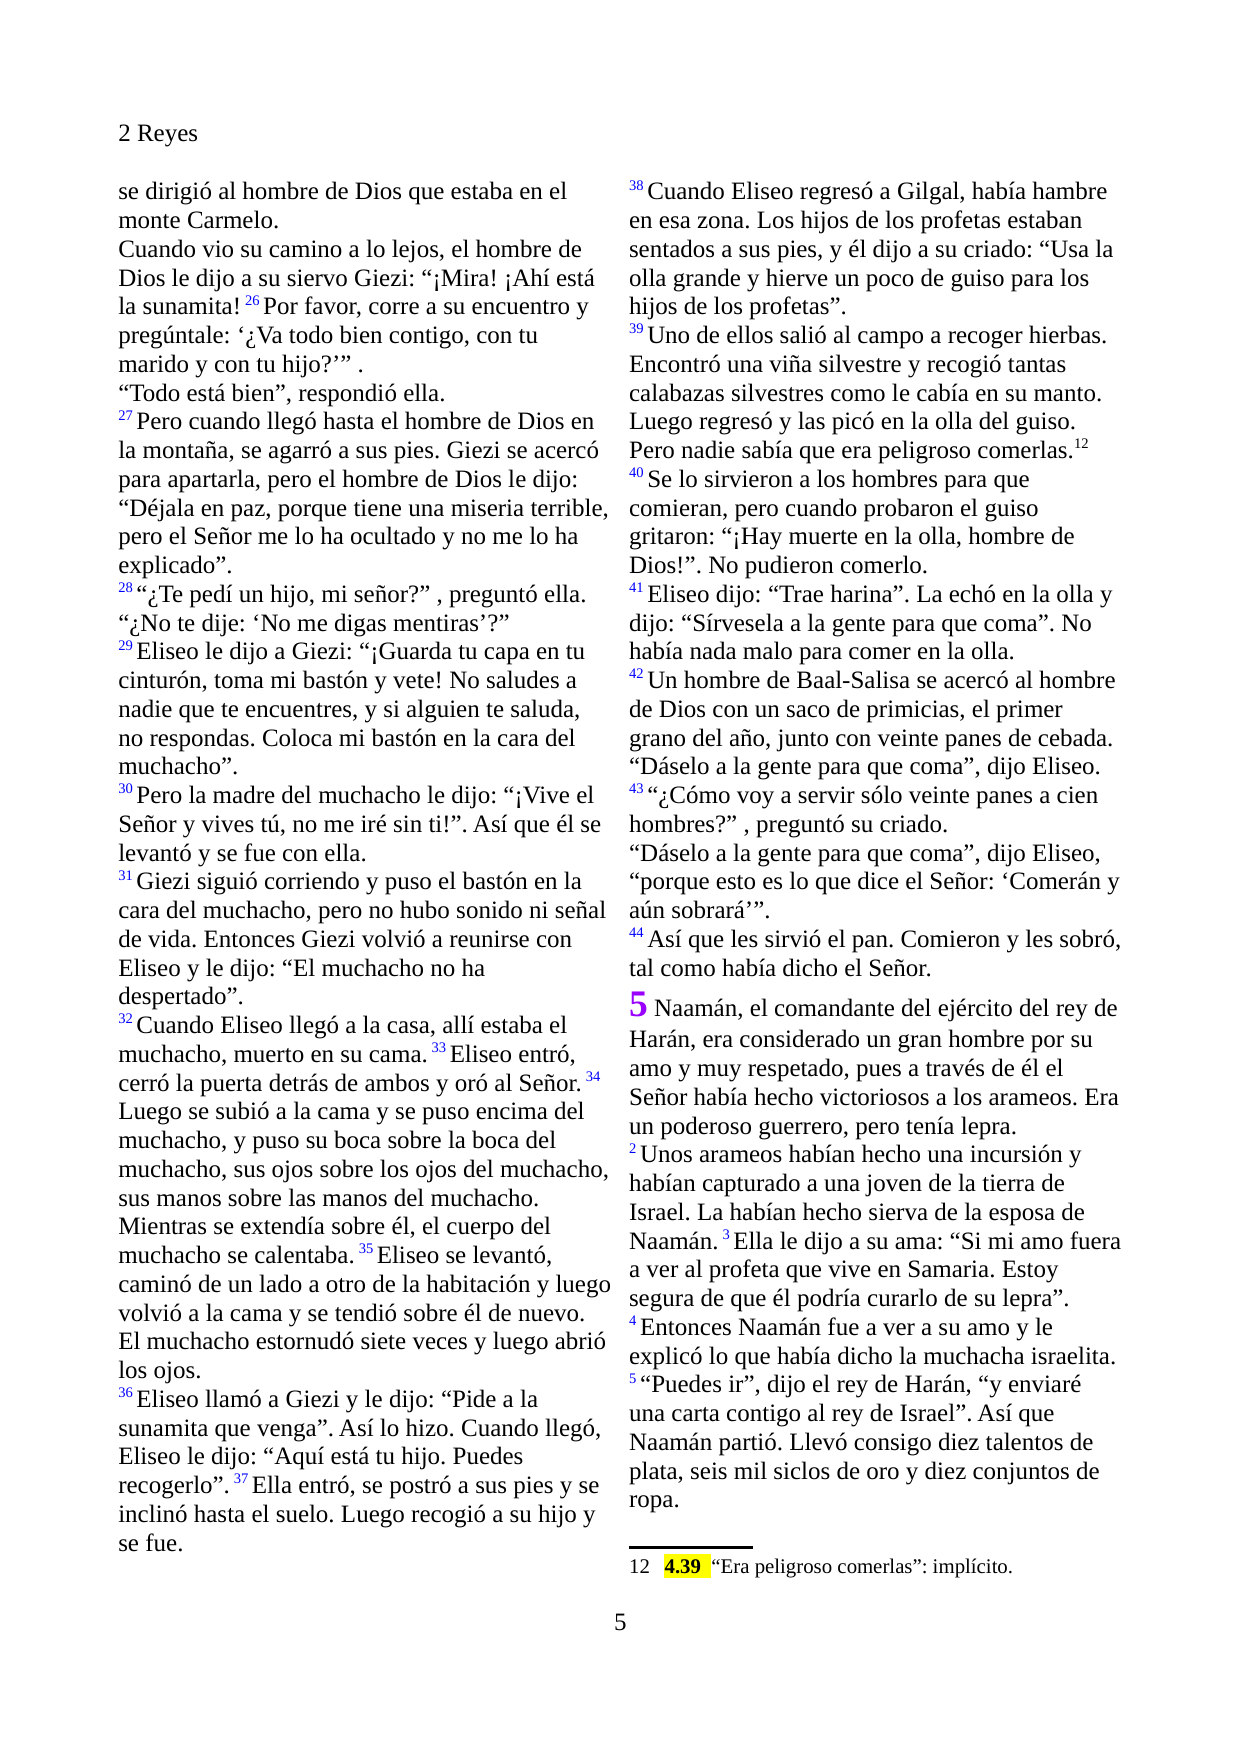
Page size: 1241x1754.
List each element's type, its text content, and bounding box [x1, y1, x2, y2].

text 38 Cuando Eliseo regresó a Gilgal, había hambre en esa zona. Los hijos de los profetas estaban sentados a sus pies, y él dijo a su criado: “Usa la olla grande y hierve un poco de guiso para los hijos de los profetas”. [629, 176, 1122, 320]
text 40 Se lo sirvieron a los hombres para que comieran, pero cuando probaron el guiso gritaron: “¡Hay muerte en la olla, hombre de Dios!”. No pudieron comerlo. [629, 464, 1122, 579]
text 5 “Puedes ir”, dijo el rey de Harán, “y enviaré una carta contigo al rey de Israel”. Así que Naamán partió. Llevó consigo diez talentos de plata, seis mil siclos de oro y diez conjuntos de ropa. [629, 1369, 1122, 1513]
text se dirigió al hombre de Dios que estaba en el monte Carmelo. [118, 176, 611, 234]
text 32 Cuando Eliseo llegó a la casa, allí estaba el muchacho, muerto en su cama. 33 Eliseo entró, cerró la puerta detrás de ambos y oró al Señor. 34 Luego se subió a la cama y se puso encima del muchacho, y puso su boca sobre la boca del muchacho, sus ojos sobre los ojos del muchacho, sus manos sobre las manos del muchacho. Mientras se extendía sobre él, el cuerpo del muchacho se calentaba. 35 Eliseo se levantó, caminó de un lado a otro de la habitación y luego volvió a la cama y se tendió sobre él de nuevo. El muchacho estornudó siete veces y luego abrió los ojos. [118, 1010, 611, 1384]
text 41 Eliseo dijo: “Trae harina”. La echó en la olla y dijo: “Sírvesela a la gente para que coma”. No había nada malo para comer en la olla. [629, 579, 1122, 665]
text 4 Entonces Naamán fue a ver a su amo y le explicó lo que había dicho la muchacha israelita. [629, 1312, 1122, 1369]
text “Dáselo a la gente para que coma”, dijo Eliseo, “porque esto es lo que dice el Señor: ‘Comerán y aún sobrará’”. [629, 838, 1122, 924]
text 31 Giezi siguió corriendo y puso el bastón en la cara del muchacho, pero no hubo sonido ni señal de vida. Entonces Giezi volvió a reunirse con Eliseo y le dijo: “El muchacho no ha despertado”. [118, 866, 611, 1010]
text 39 Uno de ellos salió al campo a recoger hierbas. Encontró una viña silvestre y recogió tantas calabazas silvestres como le cabía en su manto. Luego regresó y las picó en la olla del guiso. Pero nadie sabía que era peligroso comerlas. [629, 320, 1122, 464]
text 43 “¿Cómo voy a servir sólo veinte panes a cien hombres?” , preguntó su criado. [629, 780, 1122, 838]
text 27 Pero cuando llegó hasta el hombre de Dios en la montaña, se agarró a sus pies. Giezi se acercó para apartarla, pero el hombre de Dios le dijo: “Déjala en paz, porque tiene una miseria terrible, pero el Señor me lo ha ocultado y no me lo ha explicado”. [118, 406, 611, 579]
text 36 Eliseo llamó a Giezi y le dijo: “Pide a la sunamita que venga”. Así lo hizo. Cuando llegó, Eliseo le dijo: “Aquí está tu hijo. Puedes recogerlo”. 37 Ella entró, se postró a sus pies y se inclinó hasta el suelo. Luego recogió a su hijo y se fue. [118, 1384, 611, 1556]
text 42 Un hombre de Baal-Salisa se acercó al hombre de Dios con un saco de primicias, el primer grano del año, junto con veinte panes de cebada. “Dáselo a la gente para que coma”, dijo Eliseo. [629, 665, 1122, 780]
text 5 Naamán, el comandante del ejército del rey de Harán, era considerado un gran hombre por su amo y muy respetado, pues a través de él el Señor había hecho victoriosos a los arameos. Era un poderoso guerrero, pero tenía lepra. [629, 981, 1122, 1139]
text 4.39 “Era peligroso comerlas”: implícito. [629, 1553, 1122, 1578]
text 29 Eliseo le dijo a Giezi: “¡Guarda tu capa en tu cinturón, toma mi bastón y vete! No saludes a nadie que te encuentres, y si alguien te saluda, no respondas. Coloca mi bastón en la cara del muchacho”. [118, 636, 611, 780]
text 28 “¿Te pedí un hijo, mi señor?” , preguntó ella. “¿No te dije: ‘No me digas mentiras’?” [118, 579, 611, 636]
text Cuando vio su camino a lo lejos, el hombre de Dios le dijo a su siervo Giezi: “¡Mira! ¡Ahí está la sunamita! 26 Por favor, corre a su encuentro y pregúntale: ‘¿Va todo bien contigo, con tu marido y con tu hijo?’” . [118, 234, 611, 378]
text “Todo está bien”, respondió ella. [118, 378, 611, 406]
text 2 Unos arameos habían hecho una incursión y habían capturado a una joven de la tierra de Israel. La habían hecho sierva de la esposa de Naamán. 3 Ella le dijo a su ama: “Si mi amo fuera a ver al profeta que vive en Samaria. Estoy segura de que él podría curarlo de su lepra”. [629, 1139, 1122, 1312]
text 30 Pero la madre del muchacho le dijo: “¡Vive el Señor y vives tú, no me iré sin ti!”. Así que él se levantó y se fue con ella. [118, 780, 611, 866]
text 44 Así que les sirvió el pan. Comieron y les sobró, tal como había dicho el Señor. [629, 924, 1122, 981]
